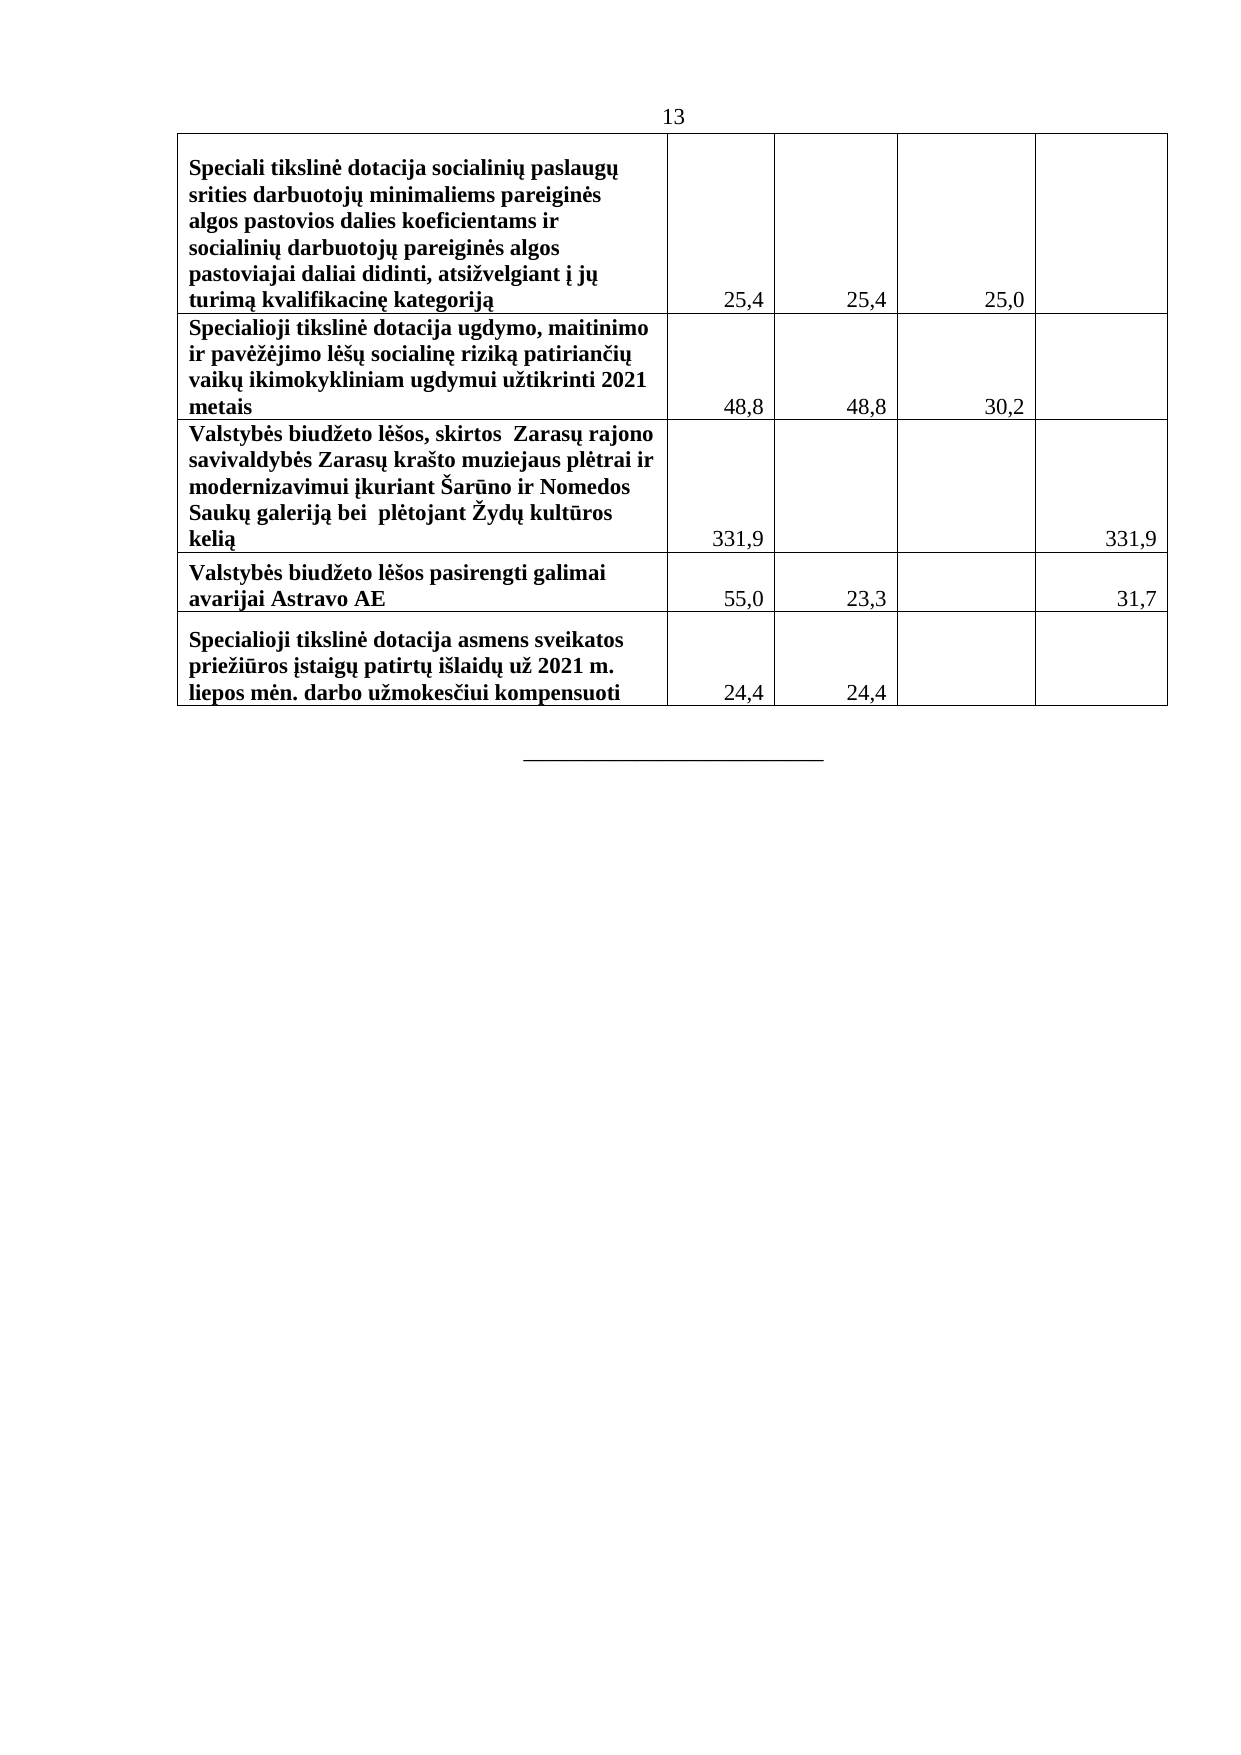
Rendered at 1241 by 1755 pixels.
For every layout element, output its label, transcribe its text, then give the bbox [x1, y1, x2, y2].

table_cell Specialioji tikslinė dotacija asmens sveikatos priežiūros įstaigų patirtų išlaidų už 2021 m. liepos mėn. darbo užmokesčiui kompensuoti [178, 612, 667, 705]
table_cell 23,3 [775, 553, 897, 611]
table_cell Specialioji tikslinė dotacija ugdymo, maitinimo ir pavėžėjimo lėšų socialinę riziką patiriančių vaikų ikimokykliniam ugdymui užtikrinti 2021 metais [178, 314, 667, 419]
table_cell 25,4 [668, 134, 774, 313]
table_cell [898, 553, 1035, 611]
table_cell [1036, 612, 1167, 705]
table_cell 31,7 [1036, 553, 1167, 611]
table_cell Valstybės biudžeto lėšos, skirtos Zarasų rajono savivaldybės Zarasų krašto muziejaus plėtrai ir modernizavimui įkuriant Šarūno ir Nomedos Saukų galeriją bei plėtojant Žydų kultūros kelią [178, 420, 667, 552]
table_cell Valstybės biudžeto lėšos pasirengti galimai avarijai Astravo AE [178, 553, 667, 611]
table_cell Speciali tikslinė dotacija socialinių paslaugų srities darbuotojų minimaliems pareiginės algos pastovios dalies koeficientams ir socialinių darbuotojų pareiginės algos pastoviajai daliai didinti, atsižvelgiant į jų turimą kvalifikacinę kategoriją [178, 134, 667, 313]
table_cell [898, 612, 1035, 705]
table_cell 48,8 [775, 314, 897, 419]
table_cell [898, 420, 1035, 552]
table_cell 24,4 [668, 612, 774, 705]
table_cell [1036, 134, 1167, 313]
table_cell 24,4 [775, 612, 897, 705]
table_cell [775, 420, 897, 552]
table_cell [1036, 314, 1167, 419]
table_cell 48,8 [668, 314, 774, 419]
table_cell 331,9 [1036, 420, 1167, 552]
table_cell 25,4 [775, 134, 897, 313]
table_cell 331,9 [668, 420, 774, 552]
table_cell 55,0 [668, 553, 774, 611]
text ________________________ [177, 735, 1169, 763]
table_cell 25,0 [898, 134, 1035, 313]
table_cell 30,2 [898, 314, 1035, 419]
